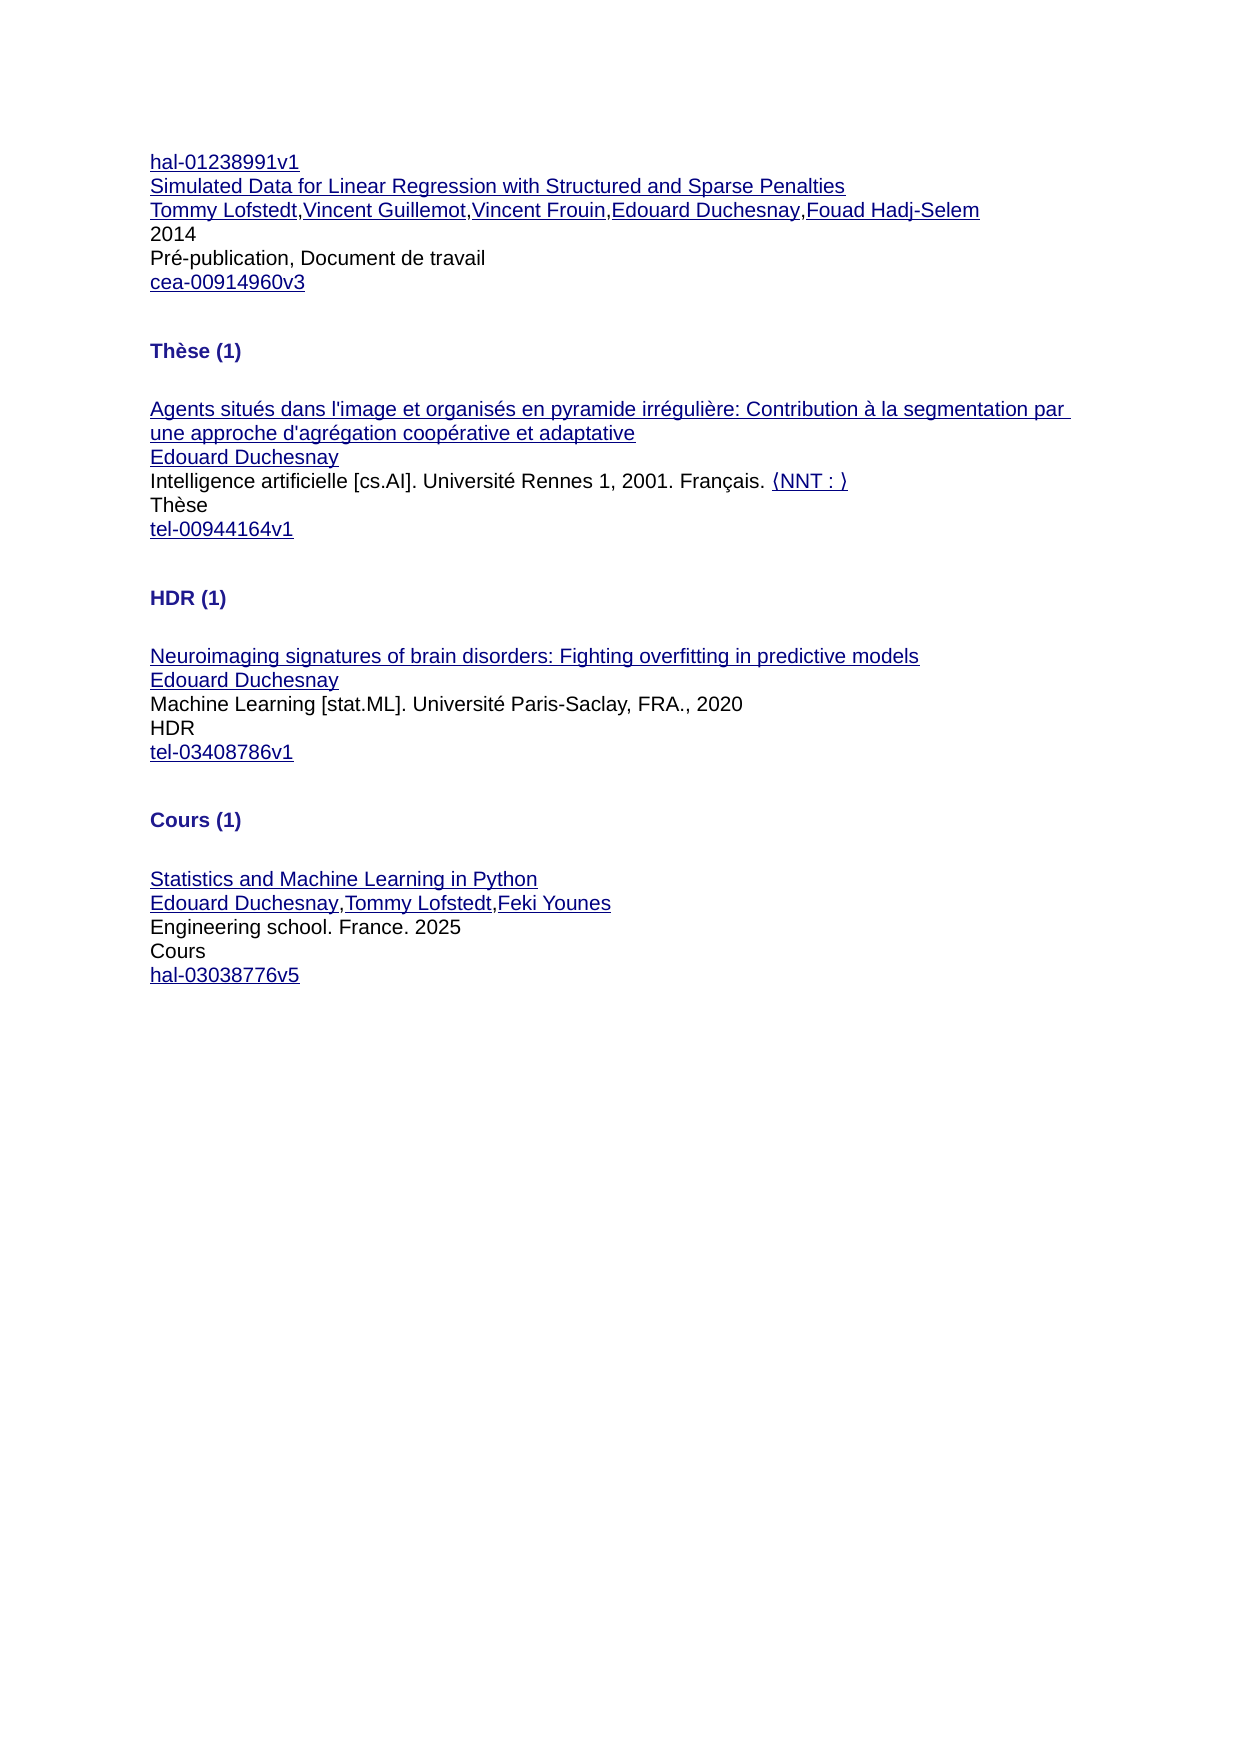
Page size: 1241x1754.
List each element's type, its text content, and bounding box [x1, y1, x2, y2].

table_cell hal-01238991v1 [150, 150, 1090, 174]
table_cell Simulated Data for Linear Regression with Structured and Sparse Penalties Tommy Lofstedt,Vincent Guillemot,Vincent Frouin,Edouard Duchesnay,Fouad Hadj-Selem 2014 Pré-publication, Document de travail cea-00914960v3 [150, 174, 1090, 294]
subtitle Cours (1) [150, 808, 1090, 832]
table_header Agents situés dans l'image et organisés en pyramide irrégulière: Contribution à la segmentation par une approche d'agrégation coopérative et adaptative Edouard Duchesnay Intelligence artificielle [cs.AI]. Université Rennes 1, 2001. Français. ⟨NNT : ⟩ Thèse tel-00944164v1 [150, 397, 1090, 541]
table_header Statistics and Machine Learning in Python Edouard Duchesnay,Tommy Lofstedt,Feki Younes Engineering school. France. 2025 Cours hal-03038776v5 [150, 867, 1090, 986]
table_header Neuroimaging signatures of brain disorders: Fighting overfitting in predictive models Edouard Duchesnay Machine Learning [stat.ML]. Université Paris-Saclay, FRA., 2020 HDR tel-03408786v1 [150, 644, 1090, 763]
subtitle HDR (1) [150, 585, 1090, 609]
subtitle Thèse (1) [150, 338, 1090, 362]
